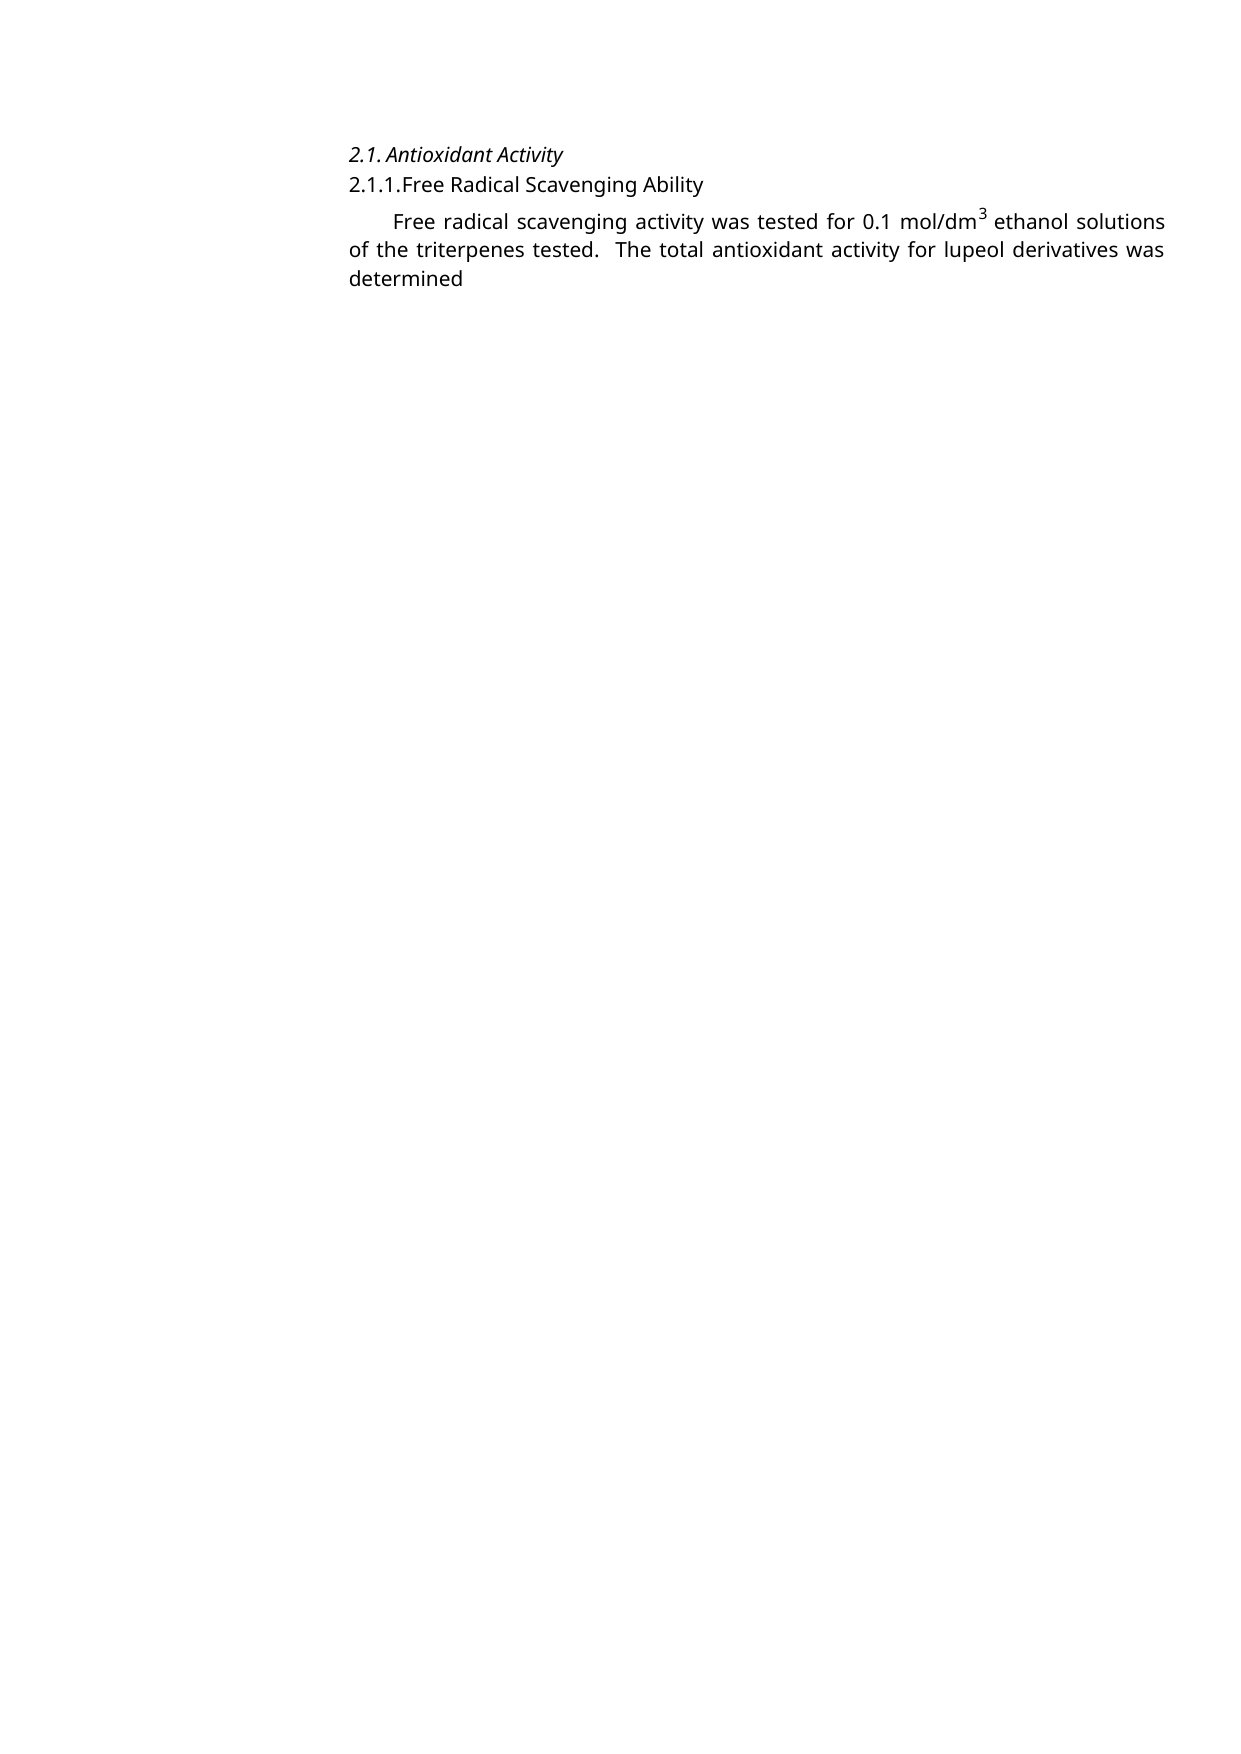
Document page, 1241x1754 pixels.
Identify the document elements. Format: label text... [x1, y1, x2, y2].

text Free radical scavenging activity was tested for 0.1 mol/dm3 ethanol solutions of the triterpenes tested. The total antioxidant activity for lupeol derivatives was determined [348, 203, 1166, 292]
list Free Radical Scavenging Ability [348, 170, 1180, 199]
list Antioxidant Activity [348, 140, 1180, 168]
